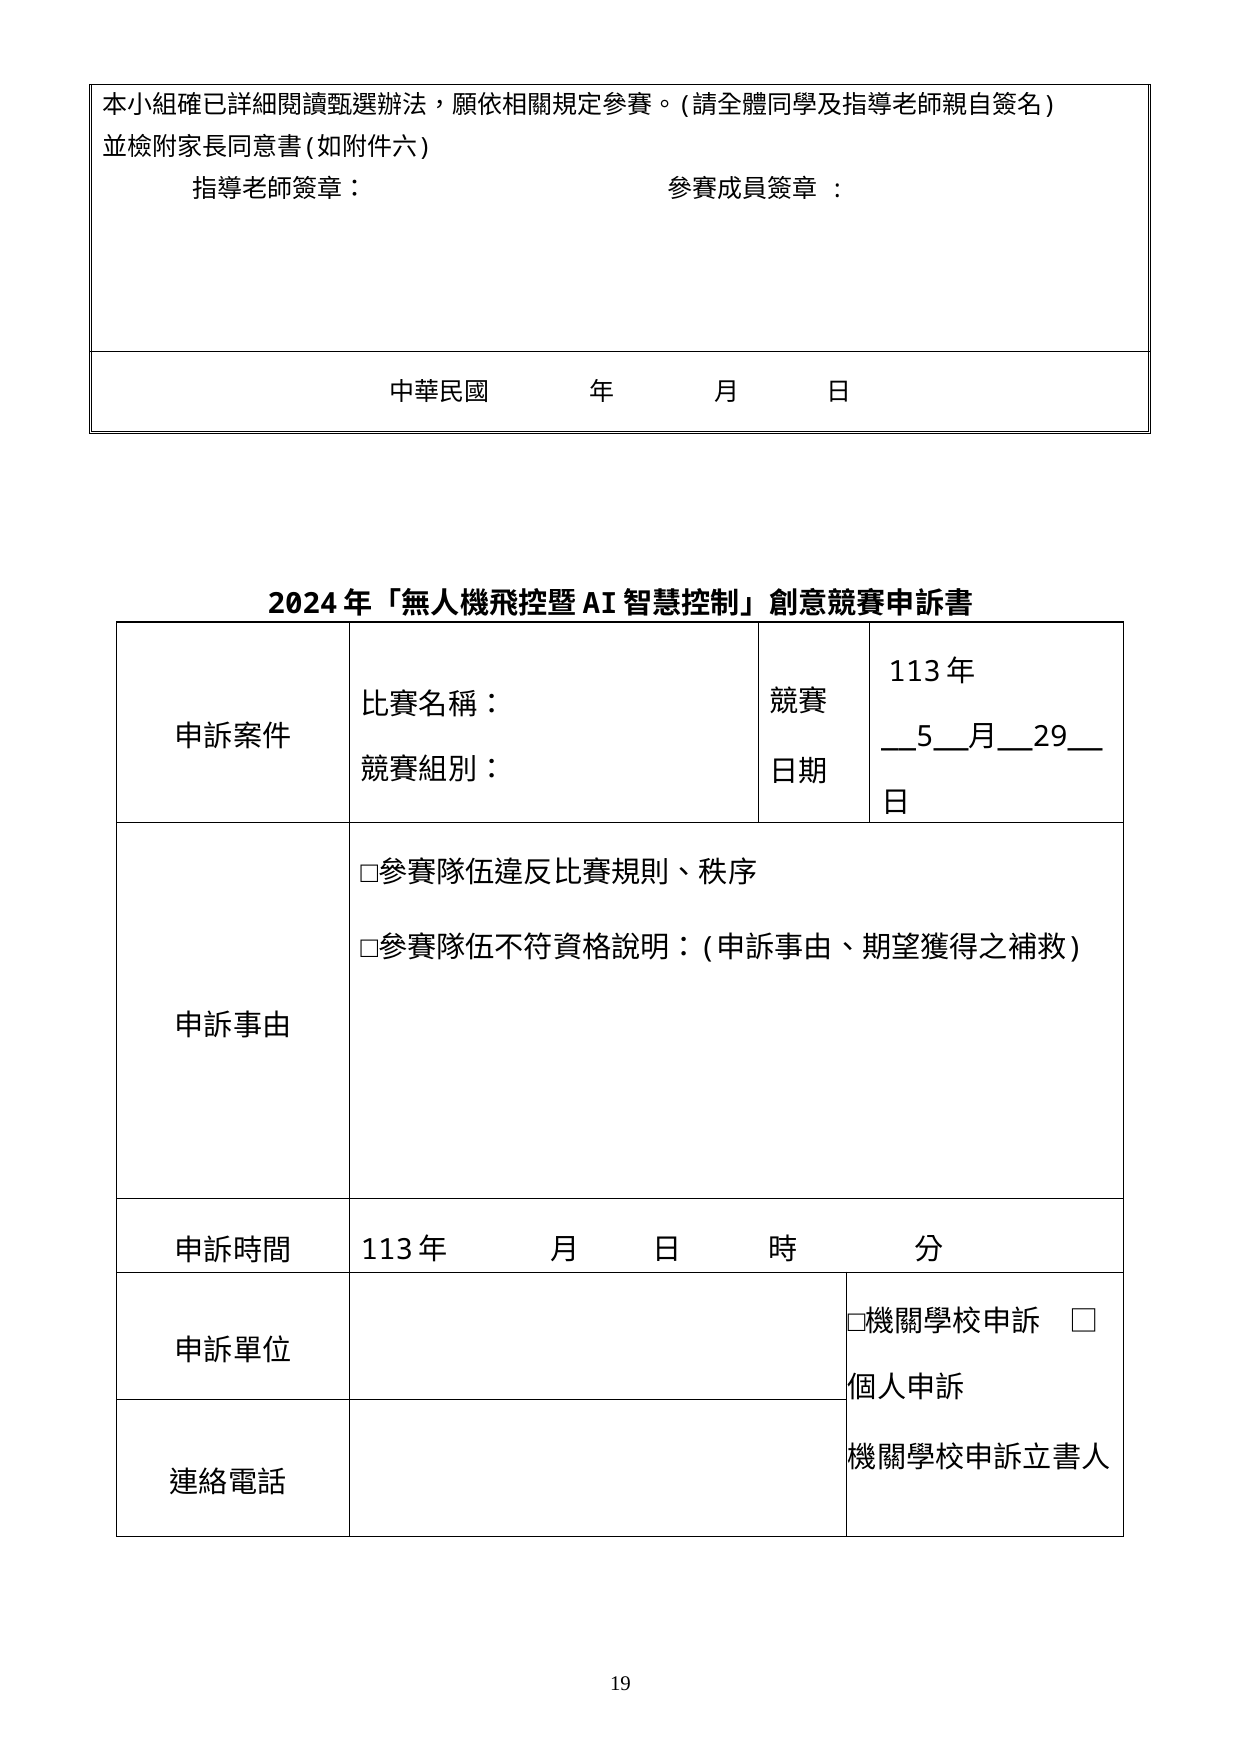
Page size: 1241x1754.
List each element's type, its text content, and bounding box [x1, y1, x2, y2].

text 2024年「無人機飛控暨AI智慧控制」創意競賽申訴書 [75, 559, 1165, 621]
table_cell □機關學校申訴 □個人申訴 機關學校申訴立書人 [847, 1273, 1123, 1536]
table_header 申訴案件 [117, 623, 349, 822]
table_cell 申訴事由 [117, 823, 349, 1198]
table_cell 中華民國 年 月 日 [92, 352, 1148, 431]
table_header 競賽 日期 [759, 623, 869, 822]
table_cell 申訴時間 [117, 1199, 349, 1272]
table_cell 連絡電話 [117, 1400, 349, 1536]
table_cell □參賽隊伍違反比賽規則、秩序 □參賽隊伍不符資格說明：(申訴事由、期望獲得之補救) [350, 823, 1123, 1198]
table_header 113年 __5__月__29__日 [870, 623, 1123, 822]
table_cell [350, 1273, 846, 1399]
table_header 比賽名稱： 競賽組別： [350, 623, 758, 822]
table_cell 本小組確已詳細閱讀甄選辦法，願依相關規定參賽。(請全體同學及指導老師親自簽名) 並檢附家長同意書(如附件六) 指導老師簽章： 參賽成員簽章 : [92, 85, 1148, 351]
table_cell 申訴單位 [117, 1273, 349, 1399]
table_cell [350, 1400, 846, 1536]
table_cell 113年 月 日 時 分 [350, 1199, 1123, 1272]
